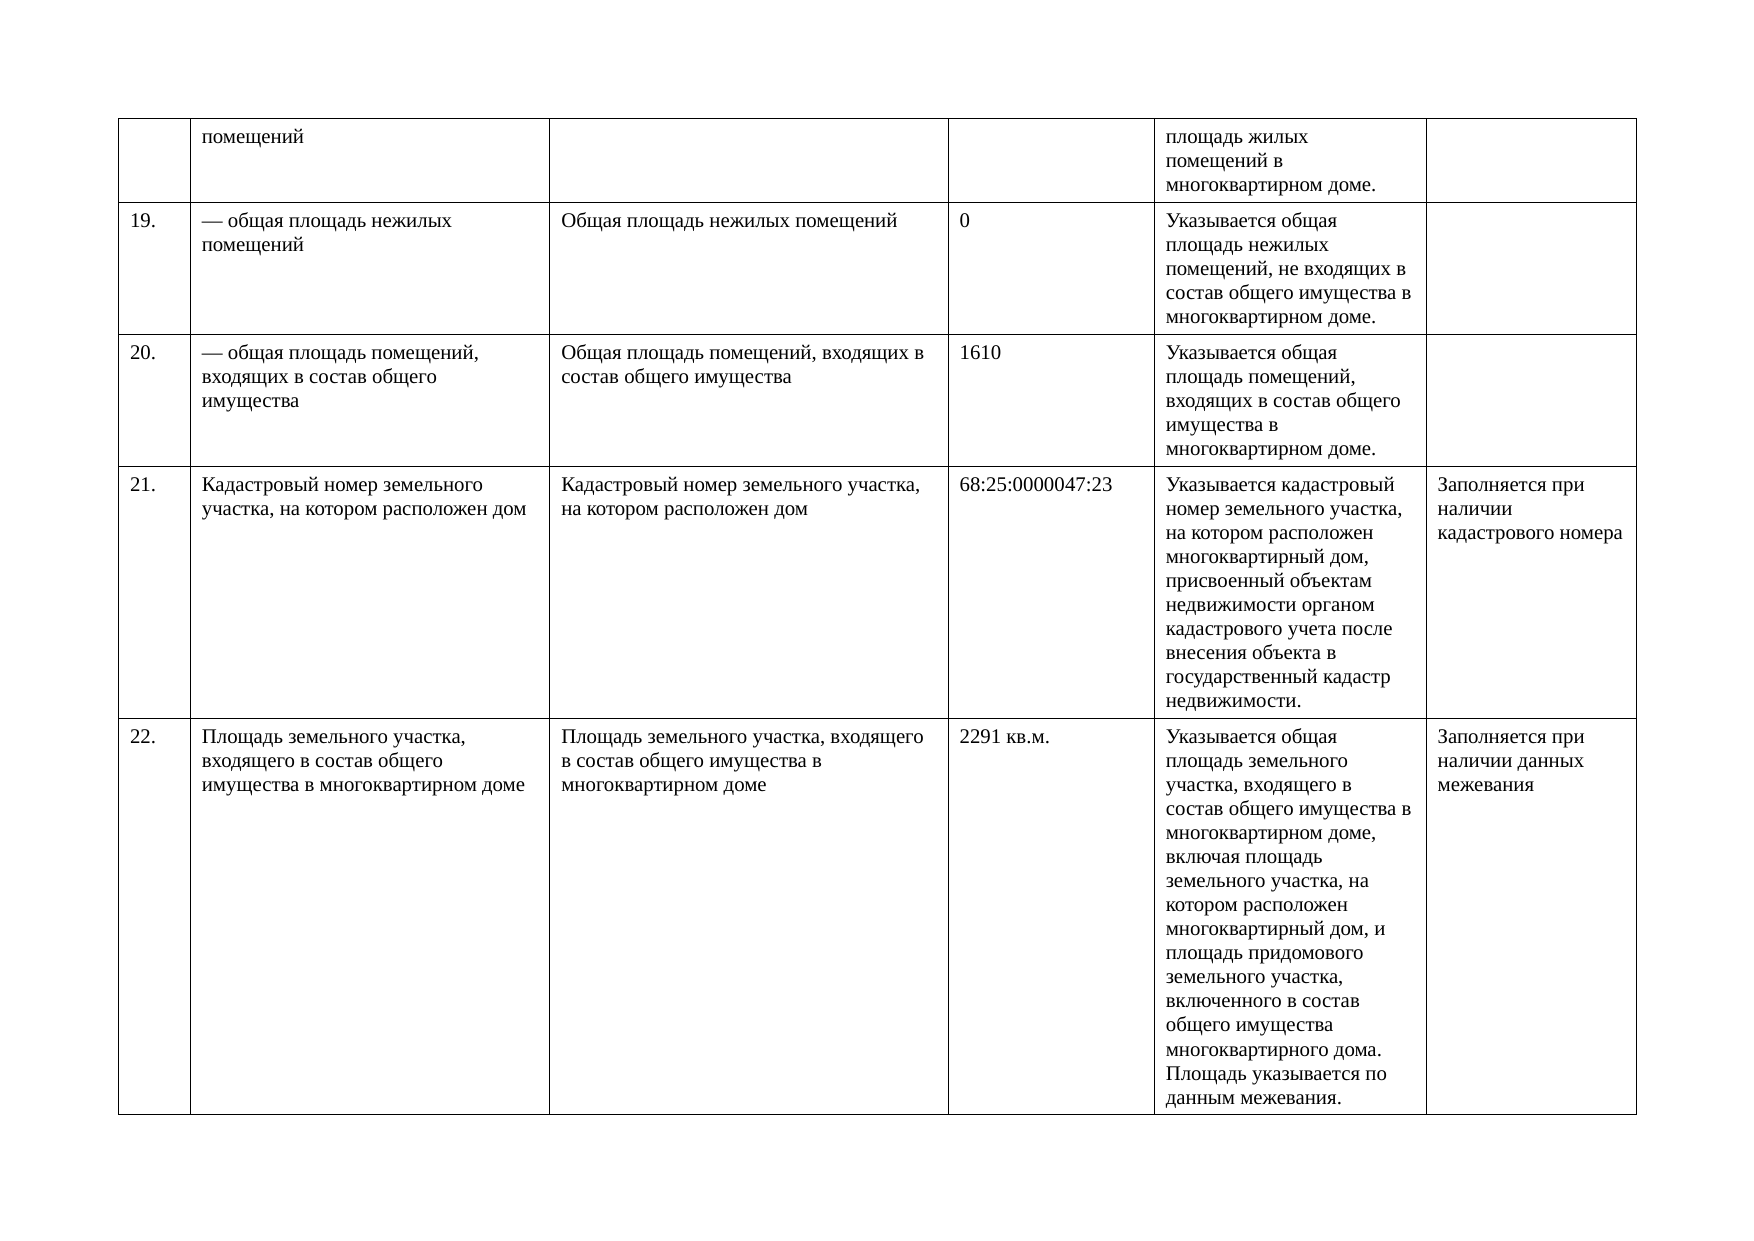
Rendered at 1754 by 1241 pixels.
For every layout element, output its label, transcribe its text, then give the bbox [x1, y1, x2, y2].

table_cell 68:25:0000047:23 [949, 467, 1154, 718]
table_cell Кадастровый номер земельного участка, на котором расположен дом [191, 467, 549, 718]
table_cell Указывается общая площадь нежилых помещений, не входящих в состав общего имущества в многоквартирном доме. [1155, 203, 1426, 334]
table_cell Площадь земельного участка, входящего в состав общего имущества в многоквартирном доме [550, 719, 948, 1114]
table_cell Указывается общая площадь помещений, входящих в состав общего имущества в многоквартирном доме. [1155, 335, 1426, 466]
table_cell 20. [119, 335, 190, 466]
table_cell Общая площадь нежилых помещений [550, 203, 948, 334]
table_cell площадь жилых помещений в многоквартирном доме. [1155, 119, 1426, 202]
table_cell [1427, 335, 1636, 466]
table_cell 2291 кв.м. [949, 719, 1154, 1114]
table_cell 21. [119, 467, 190, 718]
table_cell — общая площадь помещений, входящих в состав общего имущества [191, 335, 549, 466]
table_cell [550, 119, 948, 202]
table_cell Заполняется при наличии кадастрового номера [1427, 467, 1636, 718]
table_cell [949, 119, 1154, 202]
table_cell [1427, 119, 1636, 202]
table_cell Указывается кадастровый номер земельного участка, на котором расположен многоквартирный дом, присвоенный объектам недвижимости органом кадастрового учета после внесения объекта в государственный кадастр недвижимости. [1155, 467, 1426, 718]
table_cell помещений [191, 119, 549, 202]
table_cell 22. [119, 719, 190, 1114]
table_cell Заполняется при наличии данных межевания [1427, 719, 1636, 1114]
table_cell 1610 [949, 335, 1154, 466]
table_cell Общая площадь помещений, входящих в состав общего имущества [550, 335, 948, 466]
table_cell 19. [119, 203, 190, 334]
table_cell Указывается общая площадь земельного участка, входящего в состав общего имущества в многоквартирном доме, включая площадь земельного участка, на котором расположен многоквартирный дом, и площадь придомового земельного участка, включенного в состав общего имущества многоквартирного дома. Площадь указывается по данным межевания. [1155, 719, 1426, 1114]
table_cell Площадь земельного участка, входящего в состав общего имущества в многоквартирном доме [191, 719, 549, 1114]
table_cell 0 [949, 203, 1154, 334]
table_cell [119, 119, 190, 202]
table_cell Кадастровый номер земельного участка, на котором расположен дом [550, 467, 948, 718]
table_cell — общая площадь нежилых помещений [191, 203, 549, 334]
table_cell [1427, 203, 1636, 334]
